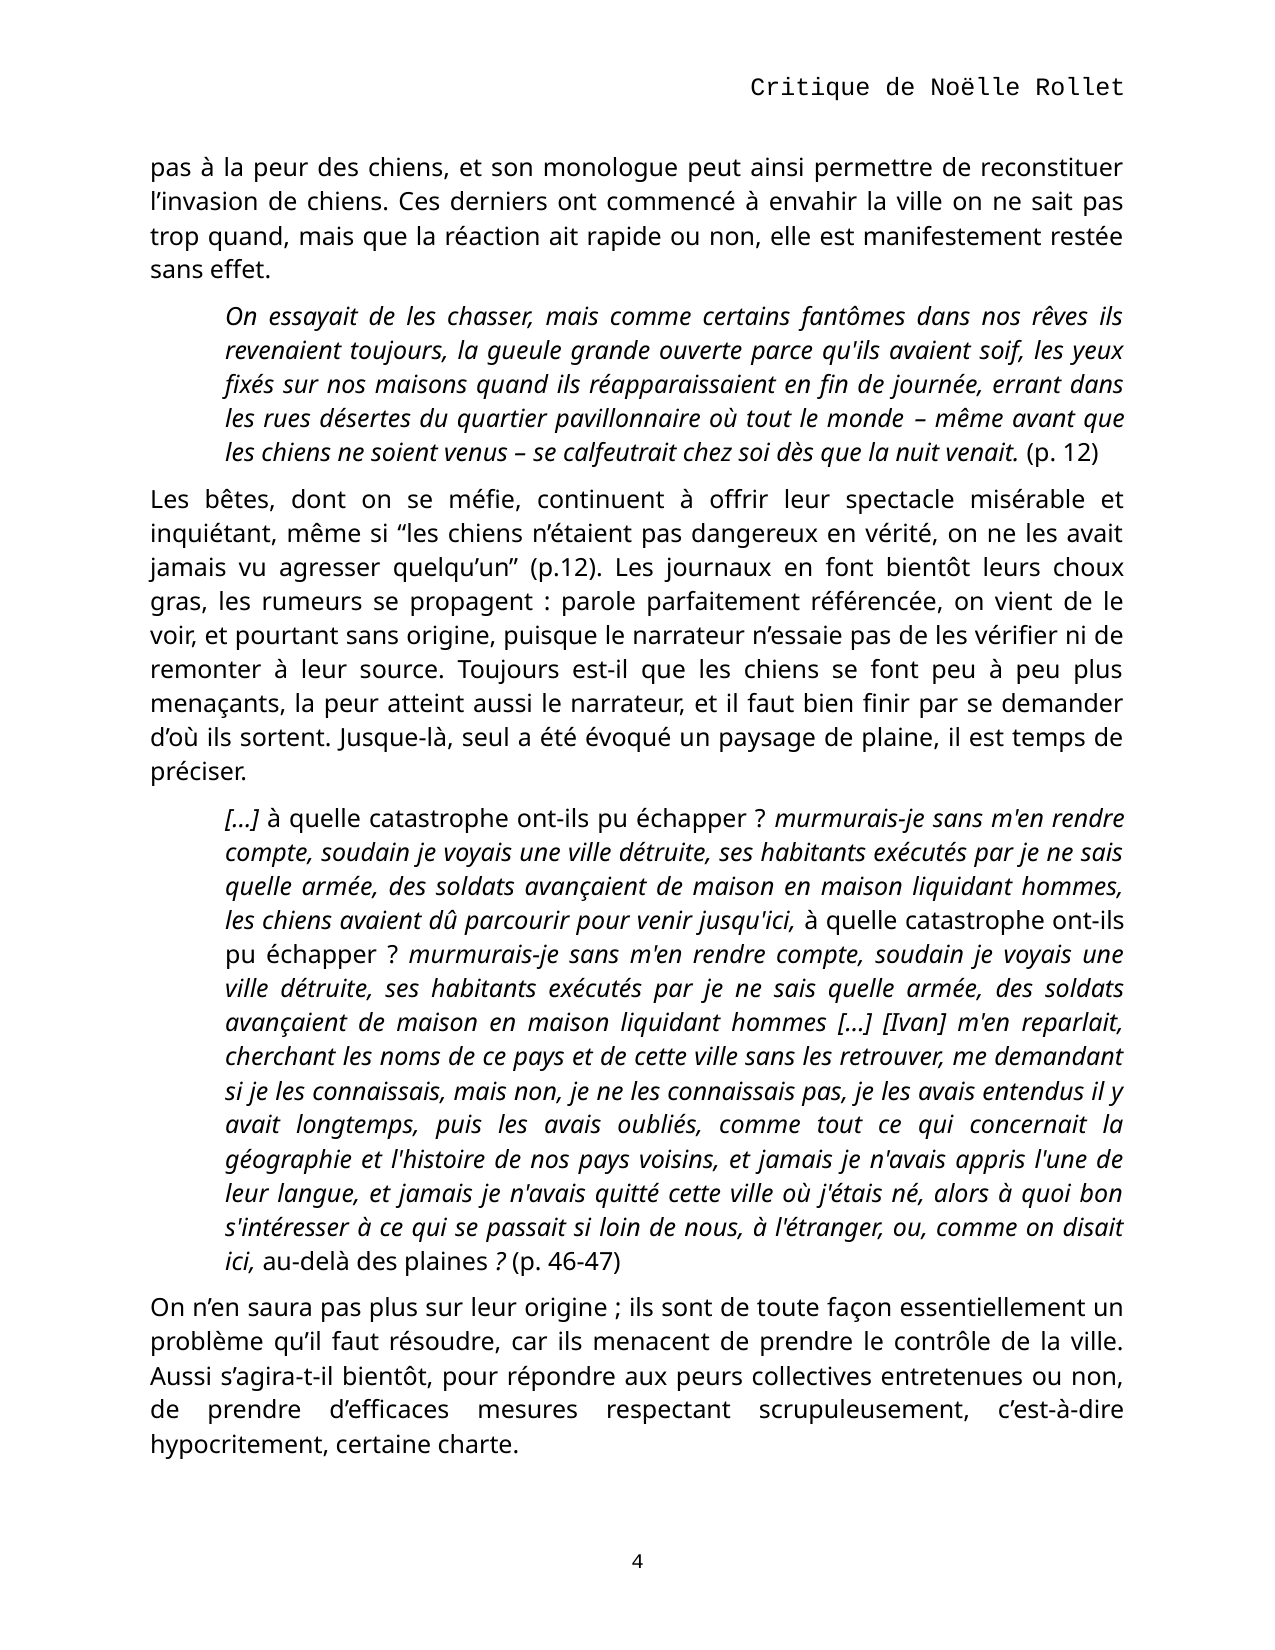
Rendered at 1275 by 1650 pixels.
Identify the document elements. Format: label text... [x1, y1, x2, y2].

text pas à la peur des chiens, et son monologue peut ainsi permettre de reconstituer l’invasion de chiens. Ces derniers ont commencé à envahir la ville on ne sait pas trop quand, mais que la réaction ait rapide ou non, elle est manifestement restée sans effet. [150, 150, 1125, 286]
text […] à quelle catastrophe ont-ils pu échapper ? murmurais-je sans m'en rendre compte, soudain je voyais une ville détruite, ses habitants exécutés par je ne sais quelle armée, des soldats avançaient de maison en maison liquidant hommes, les chiens avaient dû parcourir pour venir jusqu'ici, à quelle catastrophe ont-ils pu échapper ? murmurais-je sans m'en rendre compte, soudain je voyais une ville détruite, ses habitants exécutés par je ne sais quelle armée, des soldats avançaient de maison en maison liquidant hommes […] [Ivan] m'en reparlait, cherchant les noms de ce pays et de cette ville sans les retrouver, me demandant si je les connaissais, mais non, je ne les connaissais pas, je les avais entendus il y avait longtemps, puis les avais oubliés, comme tout ce qui concernait la géographie et l'histoire de nos pays voisins, et jamais je n'avais appris l'une de leur langue, et jamais je n'avais quitté cette ville où j'étais né, alors à quoi bon s'intéresser à ce qui se passait si loin de nous, à l'étranger, ou, comme on disait ici, au-delà des plaines ? (p. 46-47) [225, 801, 1125, 1277]
text On essayait de les chasser, mais comme certains fantômes dans nos rêves ils revenaient toujours, la gueule grande ouverte parce qu'ils avaient soif, les yeux fixés sur nos maisons quand ils réapparaissaient en fin de journée, errant dans les rues désertes du quartier pavillonnaire où tout le monde ­– même avant que les chiens ne soient venus –­ se calfeutrait chez soi dès que la nuit venait. (p. 12) [225, 299, 1125, 469]
text On n’en saura pas plus sur leur origine ; ils sont de toute façon essentiellement un problème qu’il faut résoudre, car ils menacent de prendre le contrôle de la ville. Aussi s’agira-t-il bientôt, pour répondre aux peurs collectives entretenues ou non, de prendre d’efficaces mesures respectant scrupuleusement, c’est-à-dire hypocritement, certaine charte. [150, 1290, 1125, 1460]
text Les bêtes, dont on se méfie, continuent à offrir leur spectacle misérable et inquiétant, même si “les chiens n’étaient pas dangereux en vérité, on ne les avait jamais vu agresser quelqu’un” (p.12). Les journaux en font bientôt leurs choux gras, les rumeurs se propagent : parole parfaitement référencée, on vient de le voir, et pourtant sans origine, puisque le narrateur n’essaie pas de les vérifier ni de remonter à leur source. Toujours est-il que les chiens se font peu à peu plus menaçants, la peur atteint aussi le narrateur, et il faut bien finir par se demander d’où ils sortent. Jusque-là, seul a été évoqué un paysage de plaine, il est temps de préciser. [150, 482, 1125, 788]
